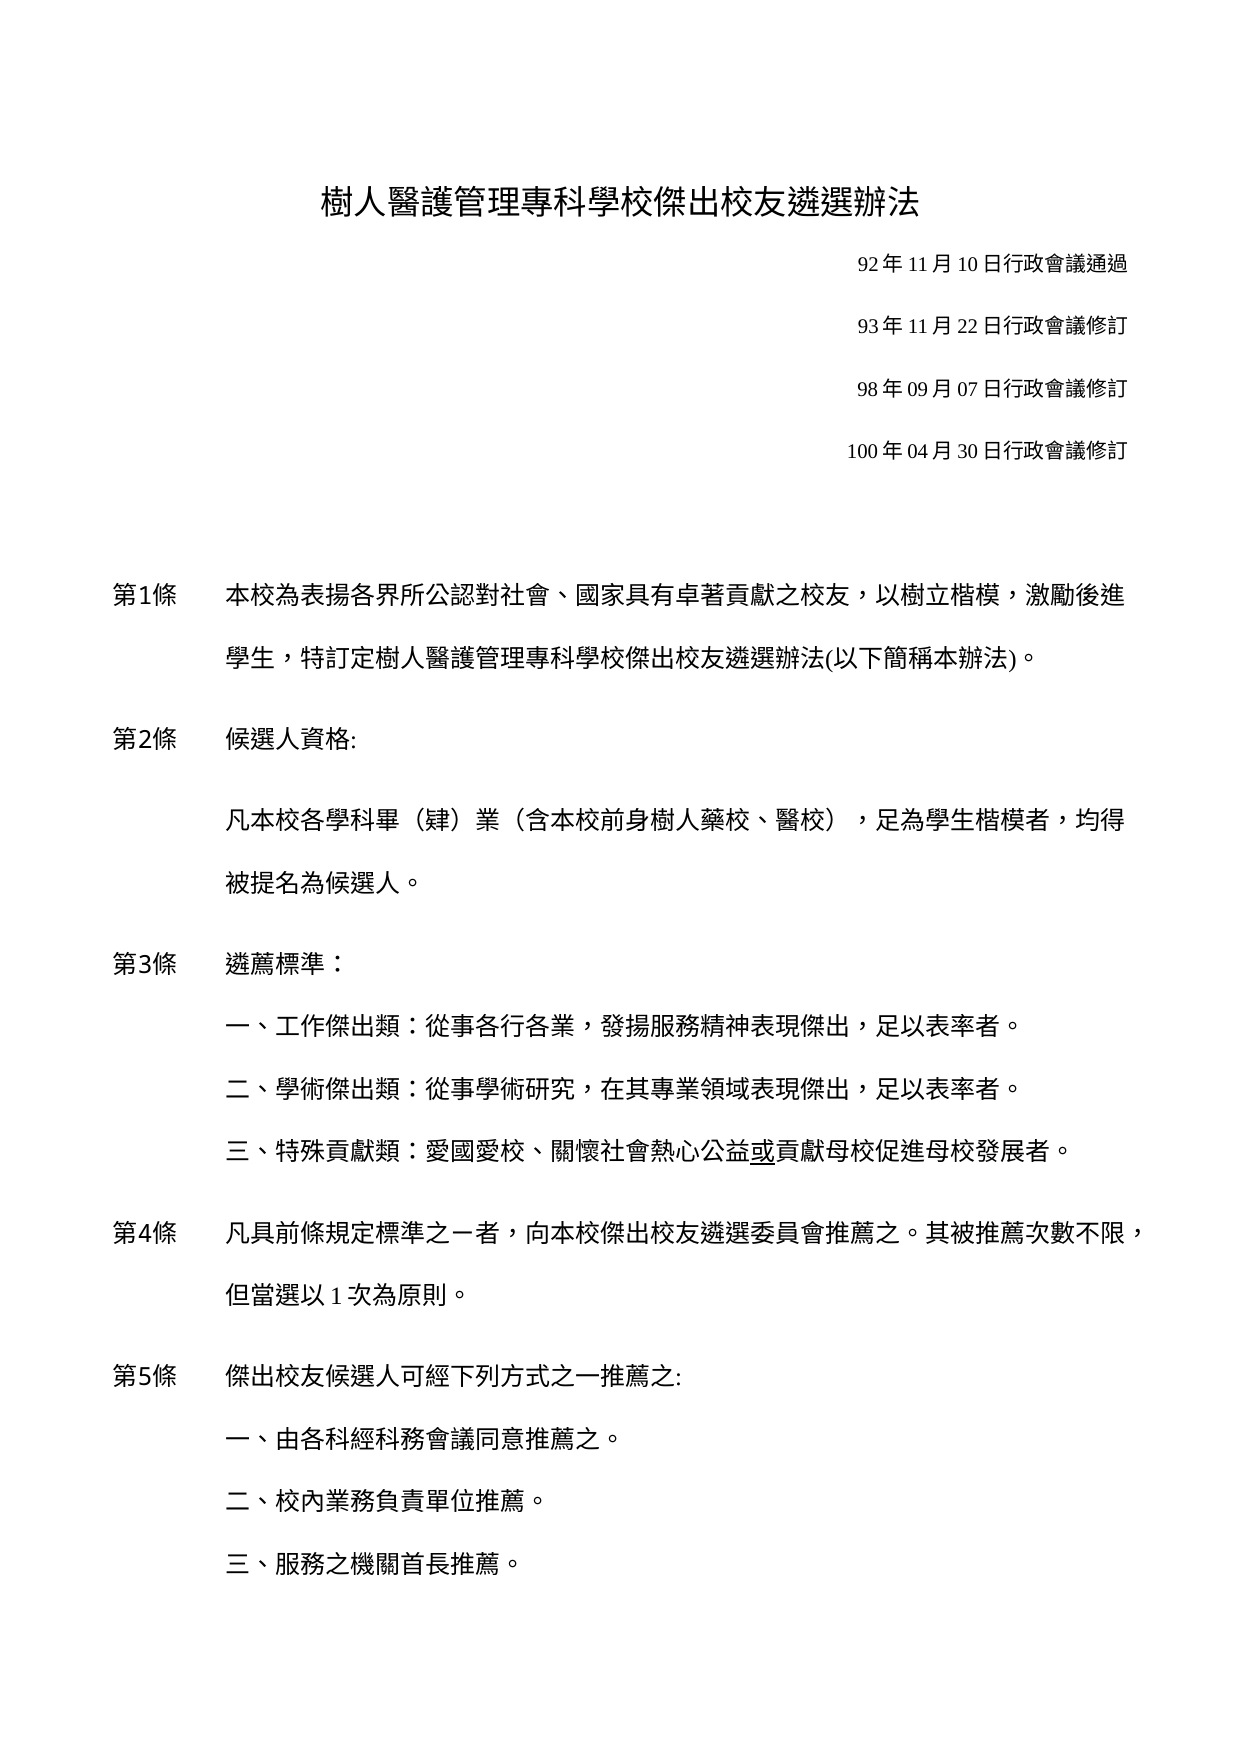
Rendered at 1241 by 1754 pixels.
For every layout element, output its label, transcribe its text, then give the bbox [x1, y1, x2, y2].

list 候選人資格: [112, 696, 1128, 758]
text 一、由各科經科務會議同意推薦之。 [225, 1396, 1128, 1458]
text 93年11月22日行政會議修訂 [112, 283, 1128, 346]
list 遴薦標準： [112, 921, 1128, 983]
list 凡具前條規定標準之ㄧ者，向本校傑出校友遴選委員會推薦之。其被推薦次數不限，但當選以1次為原則。 [112, 1189, 1128, 1314]
text 100年04月30日行政會議修訂 [112, 408, 1128, 471]
text 凡本校各學科畢（肄）業（含本校前身樹人藥校、醫校），足為學生楷模者，均得被提名為候選人。 [225, 777, 1128, 902]
text 一、工作傑出類：從事各行各業，發揚服務精神表現傑出，足以表率者。 [225, 983, 1128, 1046]
text 三、服務之機關首長推薦。 [225, 1521, 1128, 1583]
text 92年11月10日行政會議通過 [112, 221, 1128, 283]
text 98年09月07日行政會議修訂 [112, 346, 1128, 408]
list 傑出校友候選人可經下列方式之一推薦之: [112, 1333, 1128, 1396]
text 樹人醫護管理專科學校傑出校友遴選辦法 [112, 158, 1128, 221]
text 三、特殊貢獻類：愛國愛校、關懷社會熱心公益或貢獻母校促進母校發展者。 [225, 1108, 1128, 1171]
text 二、學術傑出類：從事學術研究，在其專業領域表現傑出，足以表率者。 [225, 1046, 1128, 1108]
list 本校為表揚各界所公認對社會、國家具有卓著貢獻之校友，以樹立楷模，激勵後進學生，特訂定樹人醫護管理專科學校傑出校友遴選辦法(以下簡稱本辦法)。 [112, 552, 1128, 677]
text 二、校內業務負責單位推薦。 [225, 1458, 1128, 1521]
